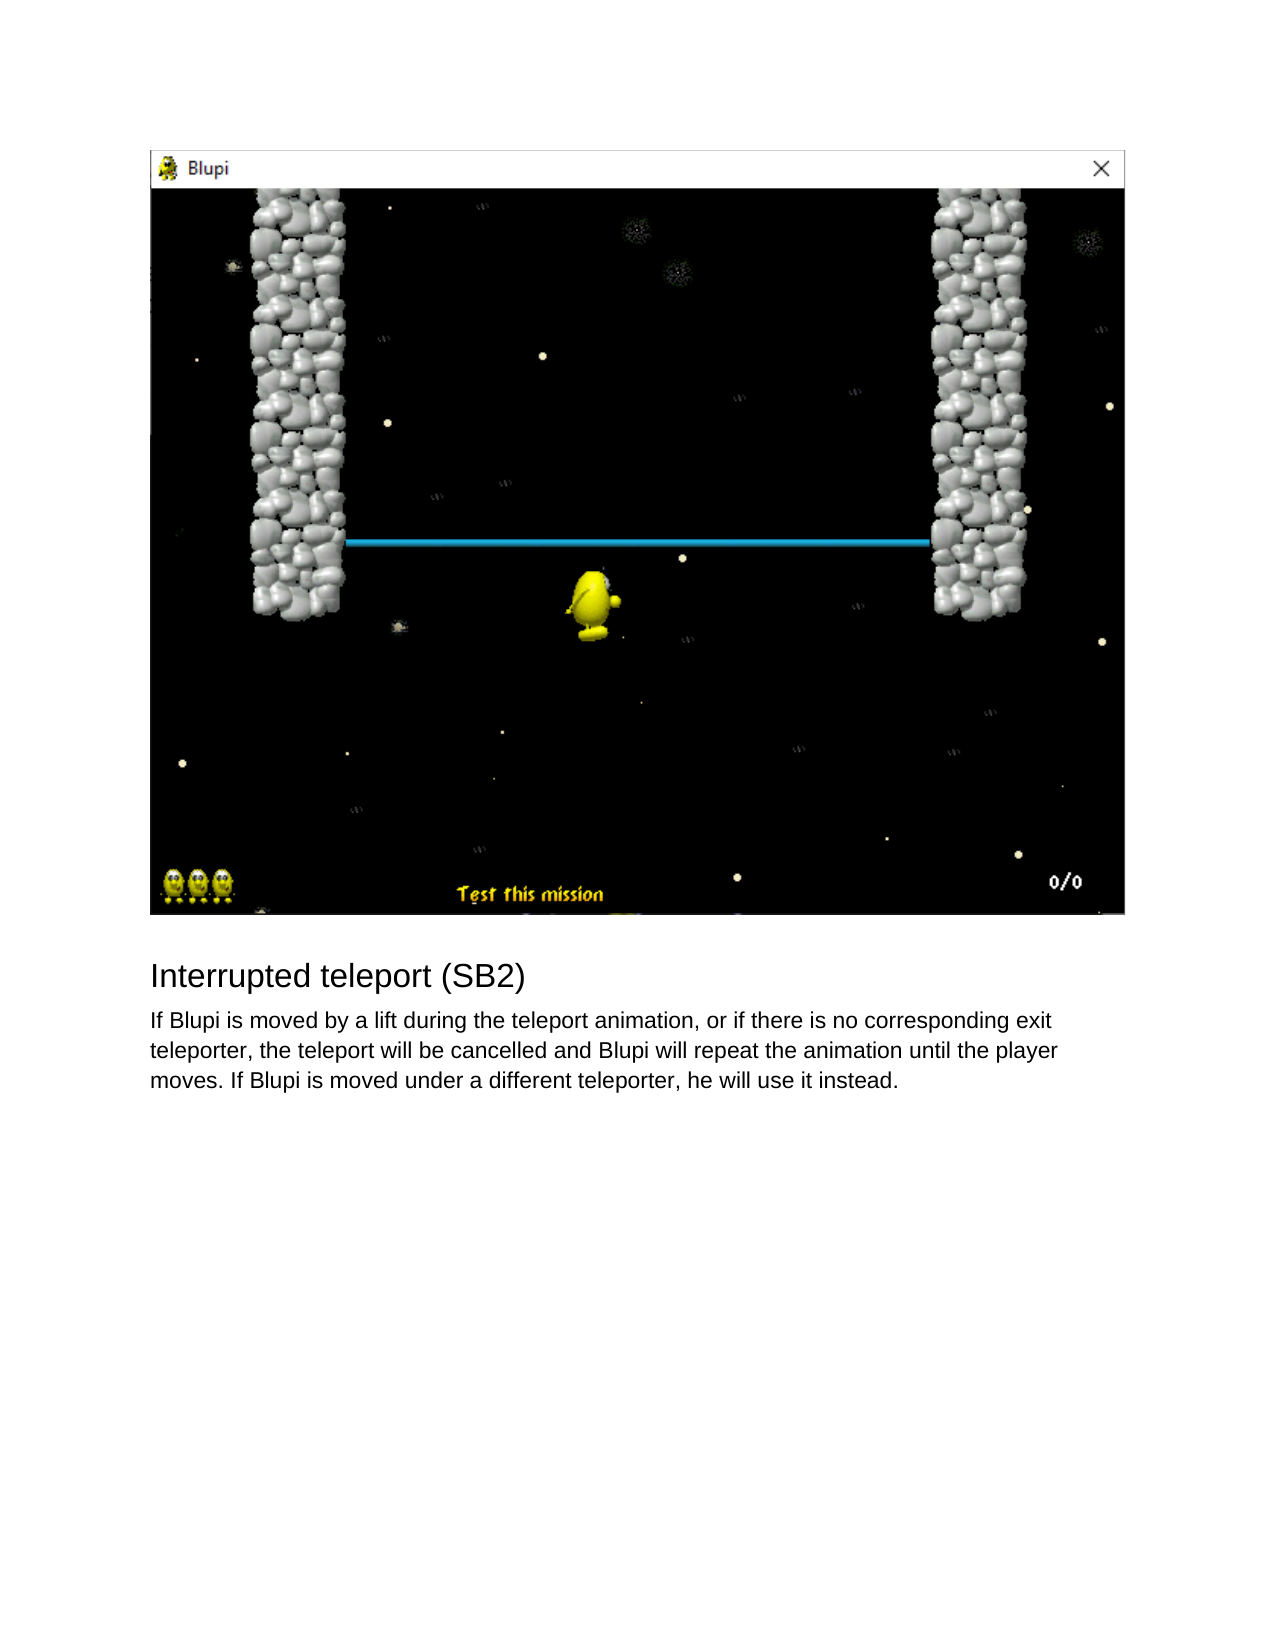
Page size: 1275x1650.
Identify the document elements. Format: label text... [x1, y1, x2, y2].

picture [150, 150, 1125, 915]
text If Blupi is moved by a lift during the teleport animation, or if there is no corresponding exit teleporter, the teleport will be cancelled and Blupi will repeat the animation until the player moves. If Blupi is moved under a different teleporter, he will use it instead. [150, 1007, 1125, 1094]
subtitle Interrupted teleport (SB2) [150, 956, 1125, 994]
